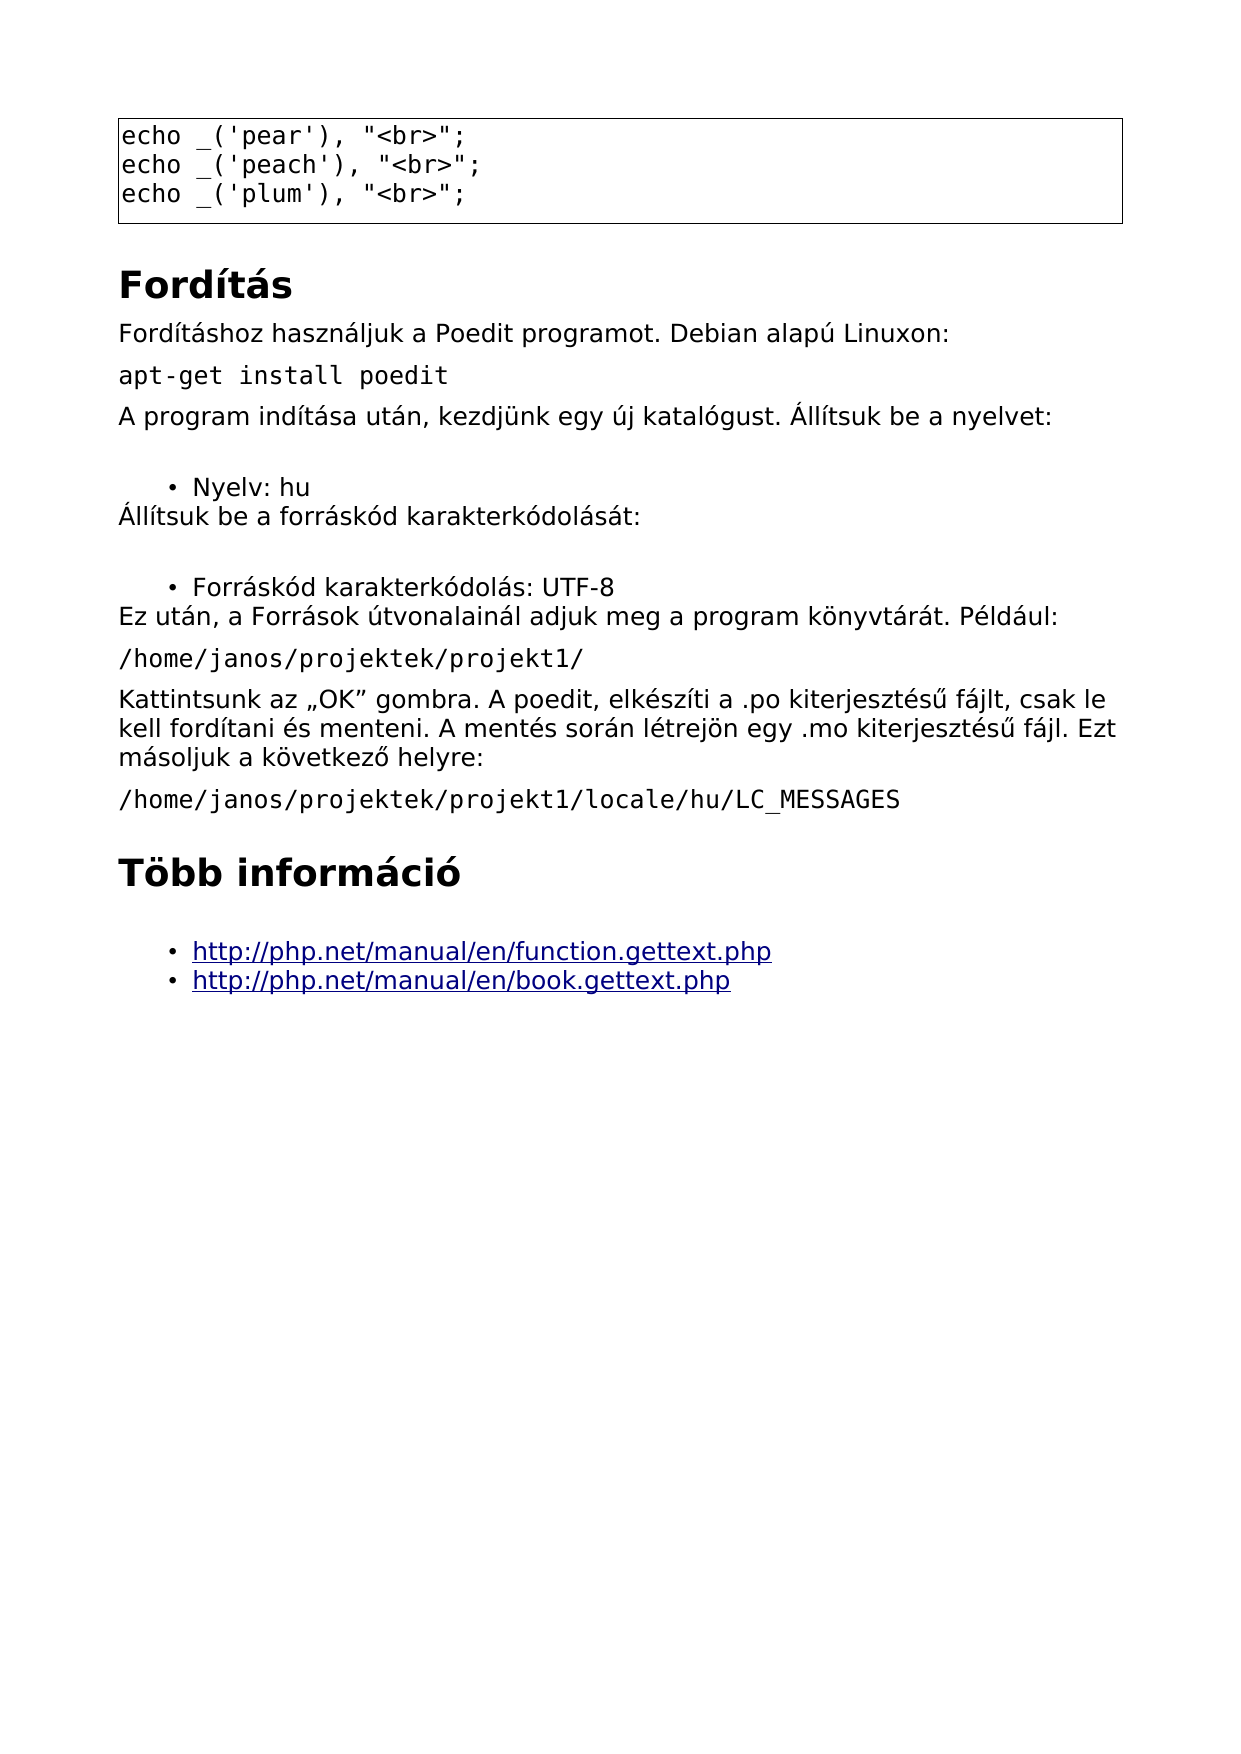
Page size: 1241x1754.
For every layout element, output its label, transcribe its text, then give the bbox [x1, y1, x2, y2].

table_header echo _('pear'), "<br>"; echo _('peach'), "<br>"; echo _('plum'), "<br>"; [119, 119, 1122, 223]
text Fordításhoz használjuk a Poedit programot. Debian alapú Linuxon: [118, 319, 1122, 348]
text /home/janos/projektek/projekt1/locale/hu/LC_MESSAGES [118, 785, 1122, 814]
text A program indítása után, kezdjünk egy új katalógust. Állítsuk be a nyelvet: [118, 402, 1122, 431]
text Ez után, a Források útvonalainál adjuk meg a program könyvtárát. Például: [118, 603, 1122, 632]
list http://php.net/manual/en/book.gettext.php [177, 966, 1122, 995]
subtitle Több információ [118, 851, 1122, 895]
list Forráskód karakterkódolás: UTF-8 [177, 573, 1122, 603]
list http://php.net/manual/en/function.gettext.php [177, 937, 1122, 966]
subtitle Fordítás [118, 263, 1122, 307]
text Állítsuk be a forráskód karakterkódolását: [118, 502, 1122, 531]
text /home/janos/projektek/projekt1/ [118, 644, 1122, 673]
text Kattintsunk az „OK” gombra. A poedit, elkészíti a .po kiterjesztésű fájlt, csak le kell fordítani és menteni. A mentés során létrejön egy .mo kiterjesztésű fájl. Ezt másoljuk a következő helyre: [118, 685, 1122, 773]
list Nyelv: hu [177, 473, 1122, 502]
text apt-get install poedit [118, 361, 1122, 390]
